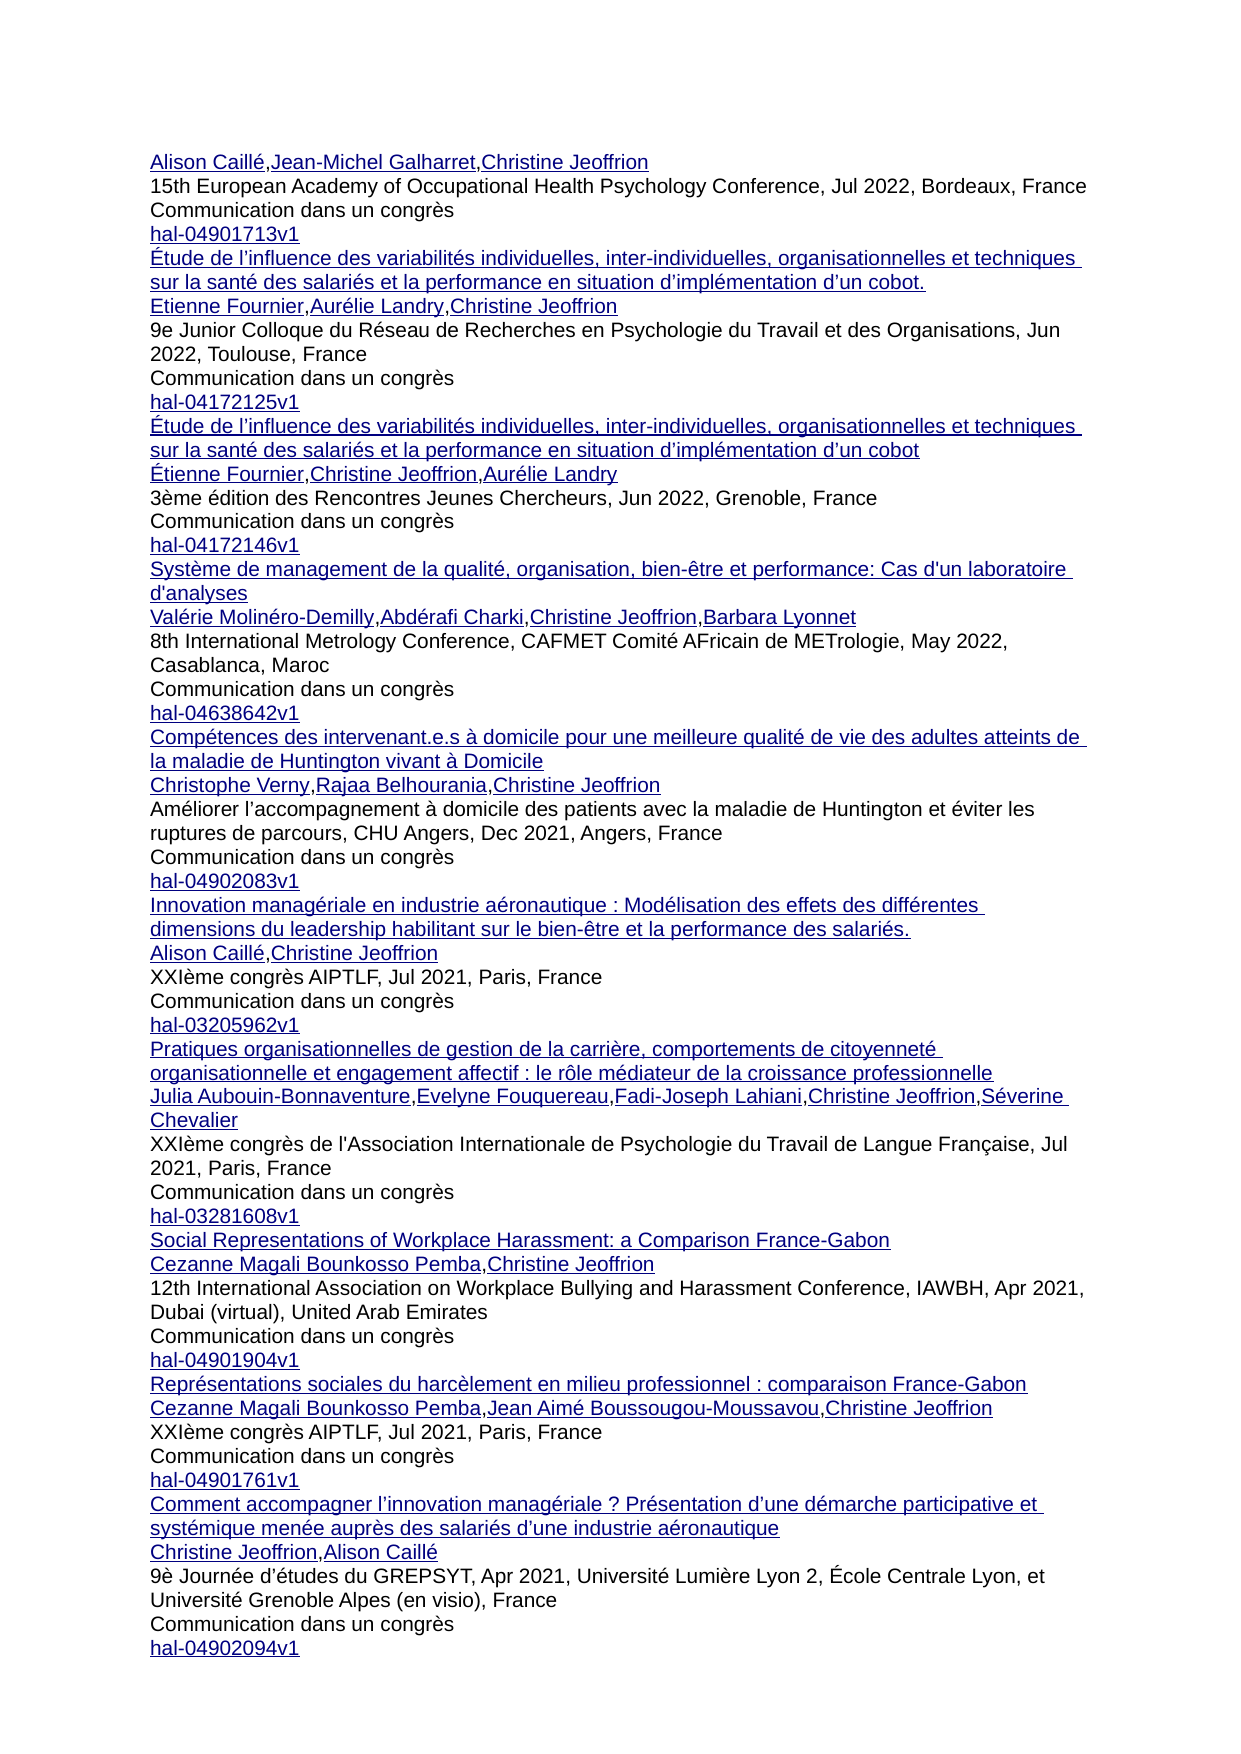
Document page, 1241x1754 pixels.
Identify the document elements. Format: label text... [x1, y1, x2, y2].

table_cell Social Representations of Workplace Harassment: a Comparison France-Gabon Cezanne Magali Bounkosso Pemba,Christine Jeoffrion 12th International Association on Workplace Bullying and Harassment Conference, IAWBH, Apr 2021, Dubai (virtual), United Arab Emirates Communication dans un congrès hal-04901904v1 [150, 1228, 1090, 1372]
table_cell Système de management de la qualité, organisation, bien-être et performance: Cas d'un laboratoire d'analyses Valérie Molinéro-Demilly,Abdérafi Charki,Christine Jeoffrion,Barbara Lyonnet 8th International Metrology Conference, CAFMET Comité AFricain de METrologie, May 2022, Casablanca, Maroc Communication dans un congrès hal-04638642v1 [150, 557, 1090, 725]
table_cell Compétences des intervenant.e.s à domicile pour une meilleure qualité de vie des adultes atteints de la maladie de Huntington vivant à Domicile Christophe Verny,Rajaa Belhourania,Christine Jeoffrion Améliorer l’accompagnement à domicile des patients avec la maladie de Huntington et éviter les ruptures de parcours, CHU Angers, Dec 2021, Angers, France Communication dans un congrès hal-04902083v1 [150, 725, 1090, 893]
table_cell Étude de l’influence des variabilités individuelles, inter-individuelles, organisationnelles et techniques sur la santé des salariés et la performance en situation d’implémentation d’un cobot Étienne Fournier,Christine Jeoffrion,Aurélie Landry 3ème édition des Rencontres Jeunes Chercheurs, Jun 2022, Grenoble, France Communication dans un congrès hal-04172146v1 [150, 414, 1090, 557]
table_cell Alison Caillé,Jean-Michel Galharret,Christine Jeoffrion 15th European Academy of Occupational Health Psychology Conference, Jul 2022, Bordeaux, France Communication dans un congrès hal-04901713v1 [150, 150, 1090, 246]
table_cell Comment accompagner l’innovation managériale ? Présentation d’une démarche participative et systémique menée auprès des salariés d’une industrie aéronautique Christine Jeoffrion,Alison Caillé 9è Journée d’études du GREPSYT, Apr 2021, Université Lumière Lyon 2, École Centrale Lyon, et Université Grenoble Alpes (en visio), France Communication dans un congrès hal-04902094v1 [150, 1492, 1090, 1659]
table_cell Étude de l’influence des variabilités individuelles, inter-individuelles, organisationnelles et techniques sur la santé des salariés et la performance en situation d’implémentation d’un cobot. Etienne Fournier,Aurélie Landry,Christine Jeoffrion 9e Junior Colloque du Réseau de Recherches en Psychologie du Travail et des Organisations, Jun 2022, Toulouse, France Communication dans un congrès hal-04172125v1 [150, 246, 1090, 413]
table_cell Pratiques organisationnelles de gestion de la carrière, comportements de citoyenneté organisationnelle et engagement affectif : le rôle médiateur de la croissance professionnelle Julia Aubouin-Bonnaventure,Evelyne Fouquereau,Fadi-Joseph Lahiani,Christine Jeoffrion,Séverine Chevalier XXIème congrès de l'Association Internationale de Psychologie du Travail de Langue Française, Jul 2021, Paris, France Communication dans un congrès hal-03281608v1 [150, 1036, 1090, 1228]
table_cell Innovation managériale en industrie aéronautique : Modélisation des effets des différentes dimensions du leadership habilitant sur le bien-être et la performance des salariés. Alison Caillé,Christine Jeoffrion XXIème congrès AIPTLF, Jul 2021, Paris, France Communication dans un congrès hal-03205962v1 [150, 893, 1090, 1036]
table_cell Représentations sociales du harcèlement en milieu professionnel : comparaison France-Gabon Cezanne Magali Bounkosso Pemba,Jean Aimé Boussougou-Moussavou,Christine Jeoffrion XXIème congrès AIPTLF, Jul 2021, Paris, France Communication dans un congrès hal-04901761v1 [150, 1372, 1090, 1492]
